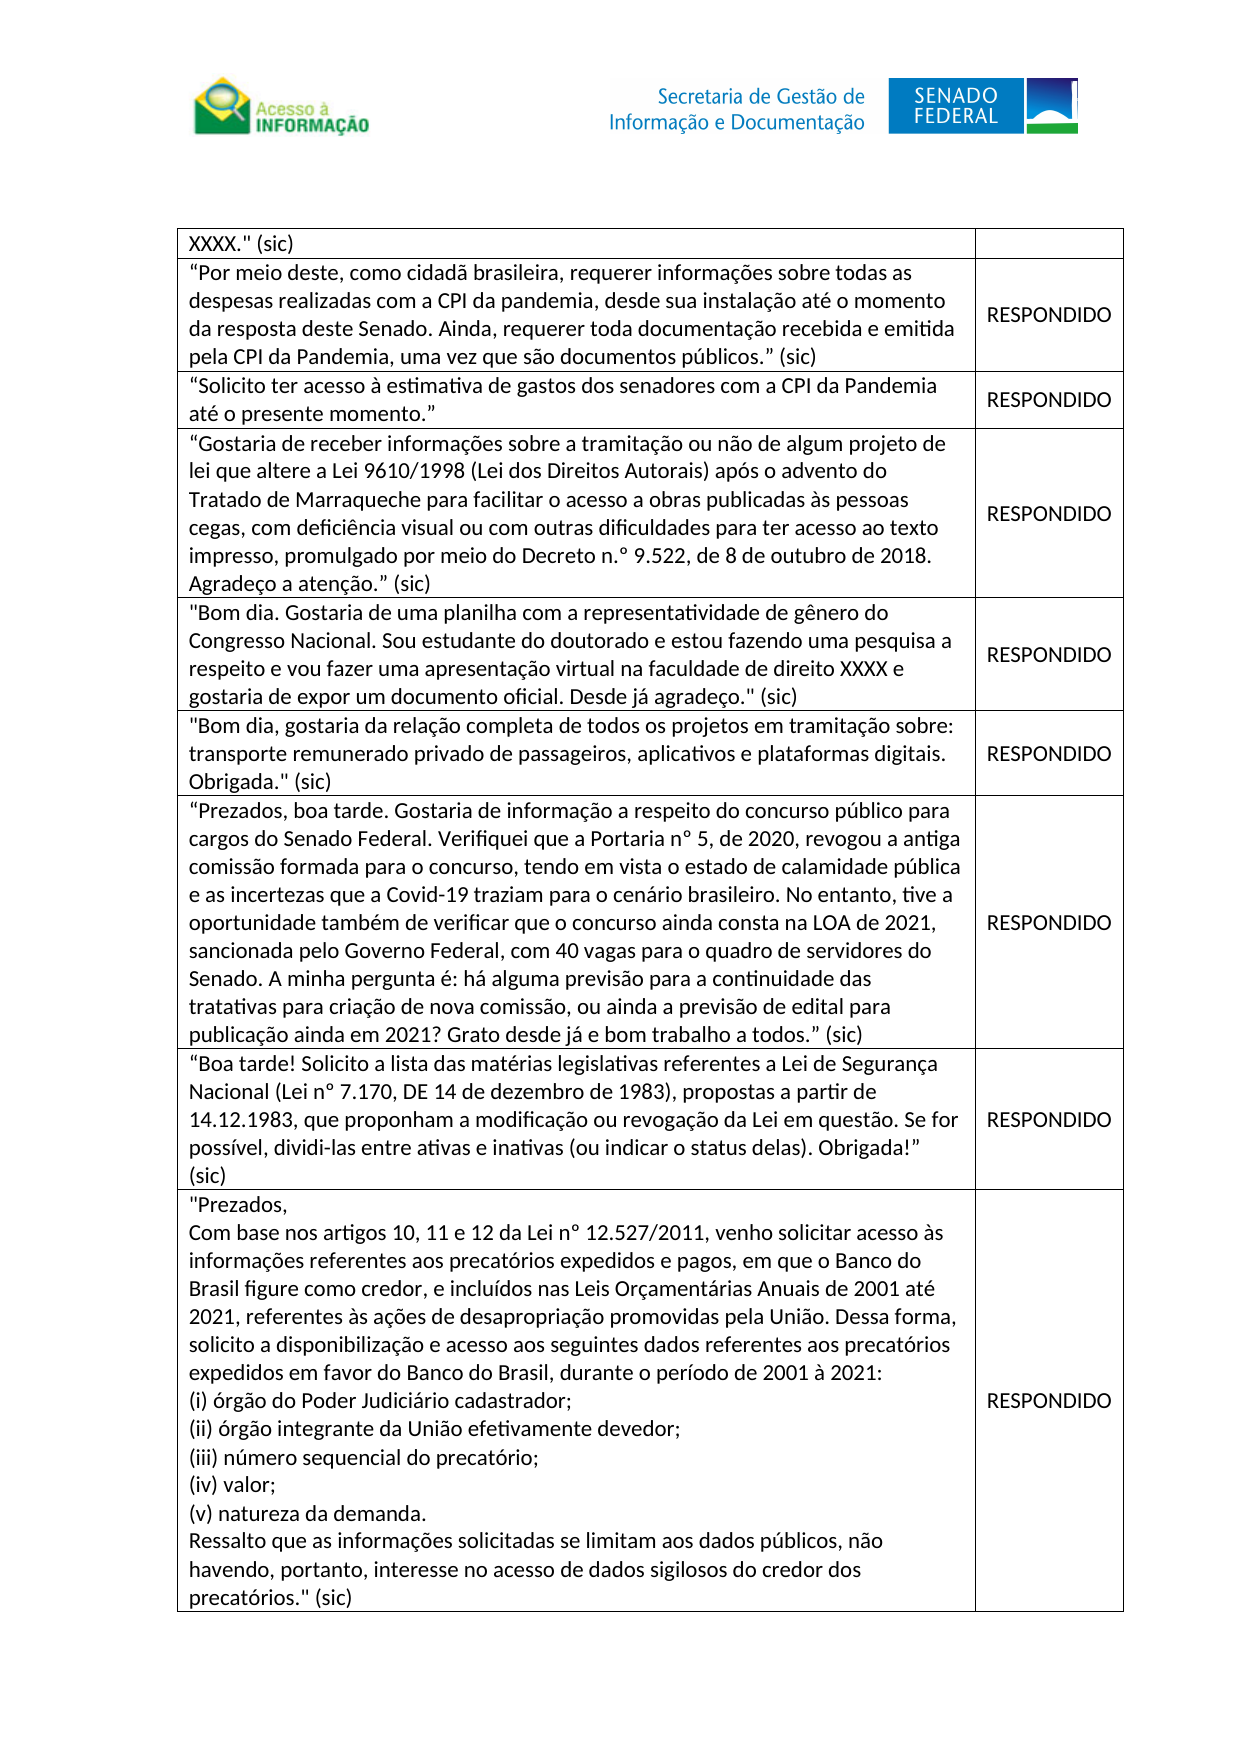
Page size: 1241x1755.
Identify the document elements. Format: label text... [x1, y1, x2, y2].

table_cell XXXX." (sic) [178, 229, 975, 257]
table_cell RESPONDIDO [976, 1190, 1123, 1611]
table_cell RESPONDIDO [976, 259, 1123, 371]
table_cell RESPONDIDO [976, 796, 1123, 1048]
table_cell “Por meio deste, como cidadã brasileira, requerer informações sobre todas as despesas realizadas com a CPI da pandemia, desde sua instalação até o momento da resposta deste Senado. Ainda, requerer toda documentação recebida e emitida pela CPI da Pandemia, uma vez que são documentos públicos.” (sic) [178, 259, 975, 371]
table_cell "Prezados, Com base nos artigos 10, 11 e 12 da Lei nº 12.527/2011, venho solicitar acesso às informações referentes aos precatórios expedidos e pagos, em que o Banco do Brasil figure como credor, e incluídos nas Leis Orçamentárias Anuais de 2001 até 2021, referentes às ações de desapropriação promovidas pela União. Dessa forma, solicito a disponibilização e acesso aos seguintes dados referentes aos precatórios expedidos em favor do Banco do Brasil, durante o período de 2001 à 2021: (i) órgão do Poder Judiciário cadastrador; (ii) órgão integrante da União efetivamente devedor; (iii) número sequencial do precatório; (iv) valor; (v) natureza da demanda. Ressalto que as informações solicitadas se limitam aos dados públicos, não havendo, portanto, interesse no acesso de dados sigilosos do credor dos precatórios." (sic) [178, 1190, 975, 1611]
table_cell “Boa tarde! Solicito a lista das matérias legislativas referentes a Lei de Segurança Nacional (Lei nº 7.170, DE 14 de dezembro de 1983), propostas a partir de 14.12.1983, que proponham a modificação ou revogação da Lei em questão. Se for possível, dividi-las entre ativas e inativas (ou indicar o status delas). Obrigada!” (sic) [178, 1049, 975, 1189]
table_cell “Gostaria de receber informações sobre a tramitação ou não de algum projeto de lei que altere a Lei 9610/1998 (Lei dos Direitos Autorais) após o advento do Tratado de Marraqueche para facilitar o acesso a obras publicadas às pessoas cegas, com deficiência visual ou com outras dificuldades para ter acesso ao texto impresso, promulgado por meio do Decreto n.º 9.522, de 8 de outubro de 2018. Agradeço a atenção.” (sic) [178, 429, 975, 597]
table_cell RESPONDIDO [976, 598, 1123, 710]
table_cell “Solicito ter acesso à estimativa de gastos dos senadores com a CPI da Pandemia até o presente momento.” [178, 372, 975, 428]
table_cell RESPONDIDO [976, 372, 1123, 428]
table_cell “Prezados, boa tarde. Gostaria de informação a respeito do concurso público para cargos do Senado Federal. Verifiquei que a Portaria nº 5, de 2020, revogou a antiga comissão formada para o concurso, tendo em vista o estado de calamidade pública e as incertezas que a Covid-19 traziam para o cenário brasileiro. No entanto, tive a oportunidade também de verificar que o concurso ainda consta na LOA de 2021, sancionada pelo Governo Federal, com 40 vagas para o quadro de servidores do Senado. A minha pergunta é: há alguma previsão para a continuidade das tratativas para criação de nova comissão, ou ainda a previsão de edital para publicação ainda em 2021? Grato desde já e bom trabalho a todos.” (sic) [178, 796, 975, 1048]
table_cell RESPONDIDO [976, 429, 1123, 597]
table_cell [976, 229, 1123, 257]
table_cell "Bom dia, gostaria da relação completa de todos os projetos em tramitação sobre: transporte remunerado privado de passageiros, aplicativos e plataformas digitais. Obrigada." (sic) [178, 711, 975, 795]
table_cell RESPONDIDO [976, 1049, 1123, 1189]
table_cell RESPONDIDO [976, 711, 1123, 795]
table_cell "Bom dia. Gostaria de uma planilha com a representatividade de gênero do Congresso Nacional. Sou estudante do doutorado e estou fazendo uma pesquisa a respeito e vou fazer uma apresentação virtual na faculdade de direito XXXX e gostaria de expor um documento oficial. Desde já agradeço." (sic) [178, 598, 975, 710]
